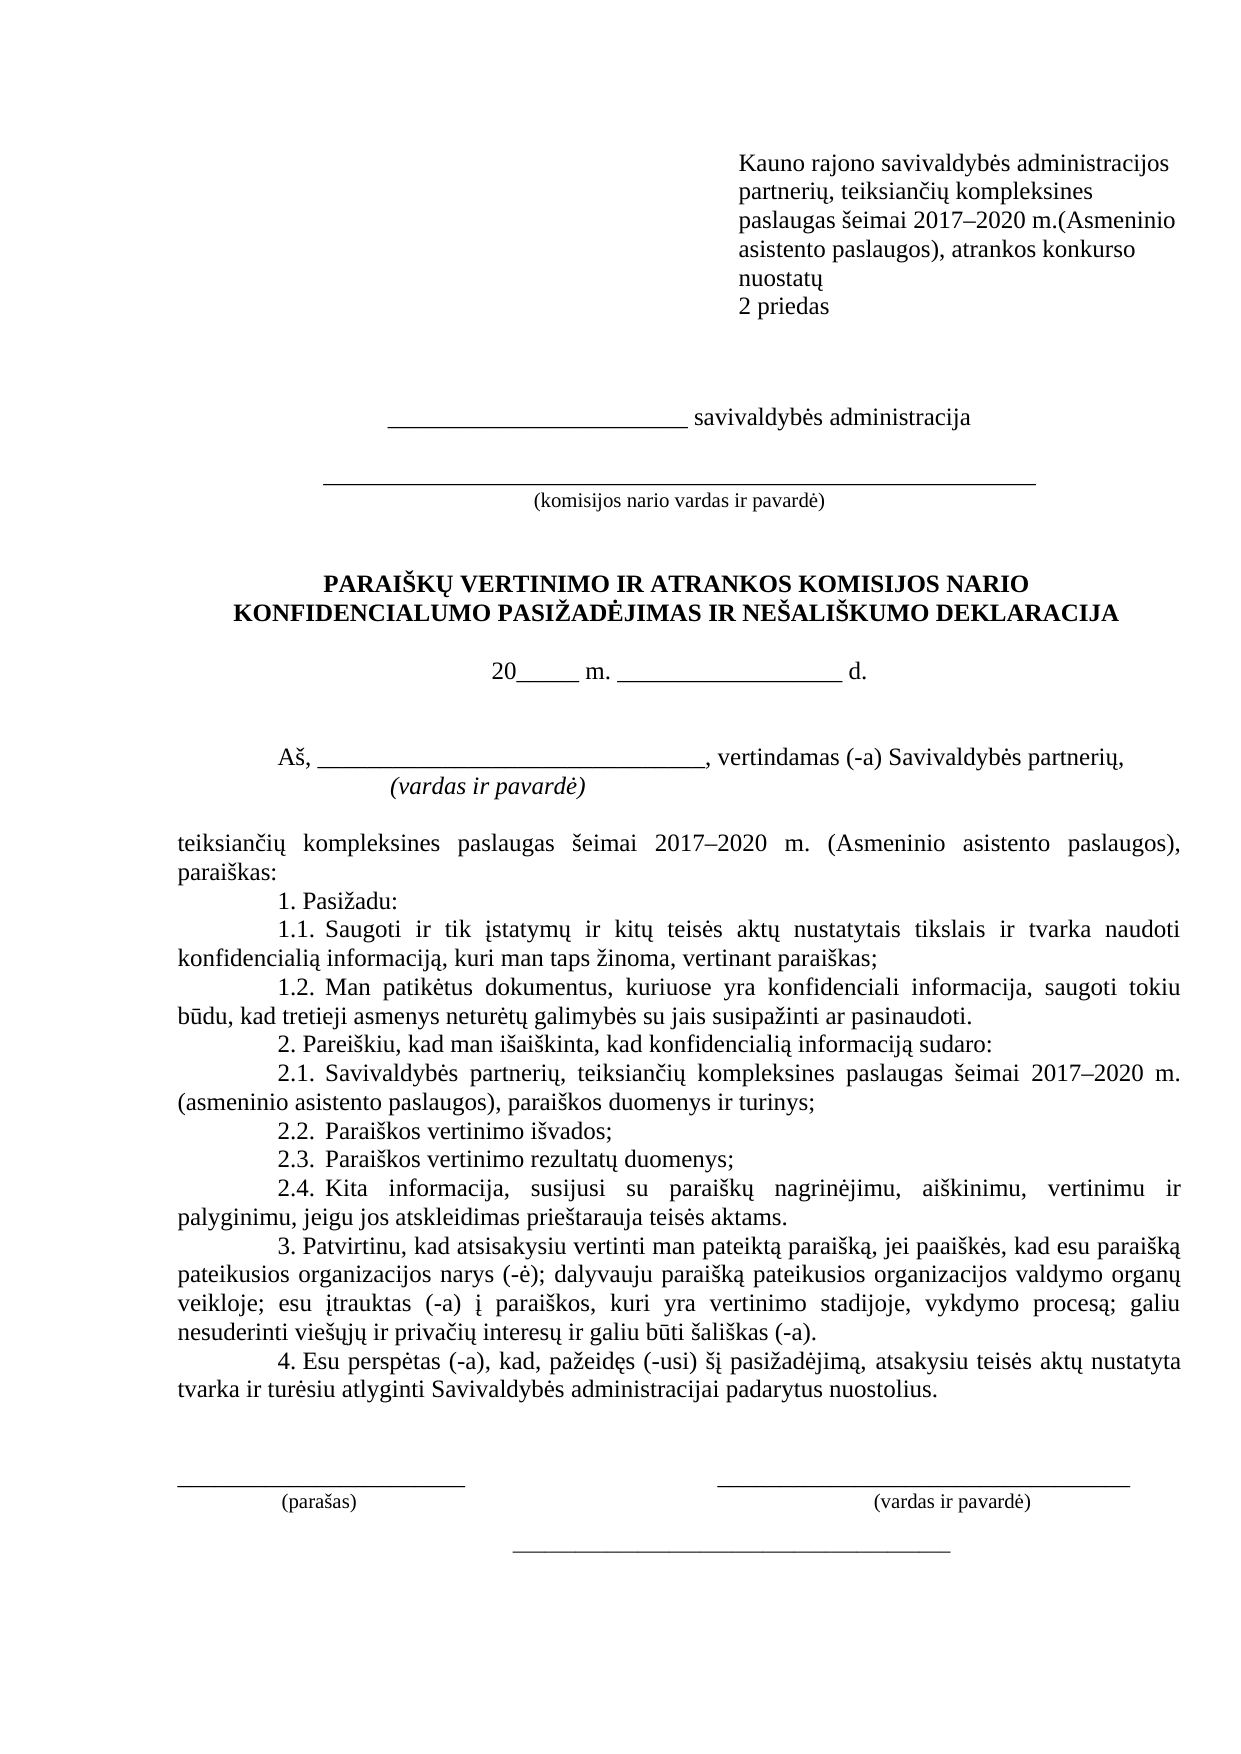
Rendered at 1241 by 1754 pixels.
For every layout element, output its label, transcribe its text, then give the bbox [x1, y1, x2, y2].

text 4. Esu perspėtas (-a), kad, pažeidęs (-usi) šį pasižadėjimą, atsakysiu teisės aktų nustatyta tvarka ir turėsiu atlyginti Savivaldybės administracijai padarytus nuostolius. [177, 1346, 1181, 1403]
text (vardas ir pavardė) [177, 771, 1181, 799]
text 2.4. Kita informacija, susijusi su paraiškų nagrinėjimu, aiškinimu, vertinimu ir palyginimu, jeigu jos atskleidimas prieštarauja teisės aktams. [177, 1173, 1181, 1231]
text 2.1. Savivaldybės partnerių, teiksiančių kompleksines paslaugas šeimai 2017–2020 m. (asmeninio asistento paslaugos), paraiškos duomenys ir turinys; [177, 1058, 1181, 1116]
text _______________________ _________________________________ [177, 1461, 1181, 1489]
text 2. Pareiškiu, kad man išaiškinta, kad konfidencialią informaciją sudaro: [215, 1029, 1181, 1058]
text (komisijos nario vardas ir pavardė) [177, 488, 1181, 512]
text PARAIŠKŲ VERTINIMO IR atrankos KOMISIJOS nario [177, 569, 1181, 598]
text 1. Pasižadu: [177, 886, 1181, 914]
text 2.2. Paraiškos vertinimo išvados; [260, 1116, 1181, 1144]
text 1.1. Saugoti ir tik įstatymų ir kitų teisės aktų nustatytais tikslais ir tvarka naudoti konfidencialią informaciją, kuri man taps žinoma, vertinant paraiškas; [177, 914, 1181, 972]
text KONFIDENCIALUMO PASIŽADĖJIMAS ir Nešališkumo deklaracija [177, 598, 1181, 627]
text 2.3. Paraiškos vertinimo rezultatų duomenys; [260, 1144, 1181, 1173]
text _________________________________________________________ [177, 459, 1181, 488]
text (parašas) (vardas ir pavardė) [177, 1489, 1181, 1513]
text 3. Patvirtinu, kad atsisakysiu vertinti man pateiktą paraišką, jei paaiškės, kad esu paraišką pateikusios organizacijos narys (-ė); dalyvauju paraišką pateikusios organizacijos valdymo organų veikloje; esu įtrauktas (-a) į paraiškos, kuri yra vertinimo stadijoje, vykdymo procesą; galiu nesuderinti viešųjų ir privačių interesų ir galiu būti šališkas (-a). [177, 1231, 1181, 1346]
text 2 priedas [738, 291, 1181, 320]
text teiksiančių kompleksines paslaugas šeimai 2017–2020 m. (Asmeninio asistento paslaugos), paraiškas: [177, 828, 1181, 886]
text 1.2. Man patikėtus dokumentus, kuriuose yra konfidenciali informacija, saugoti tokiu būdu, kad tretieji asmenys neturėtų galimybės su jais susipažinti ar pasinaudoti. [177, 972, 1181, 1029]
text ________________________ savivaldybės administracija [177, 402, 1181, 430]
text –––––––––––––––––––––––––––––––––––––––––– [177, 1538, 1181, 1562]
text Aš, _______________________________, vertindamas (-a) Savivaldybės partnerių, [177, 742, 1181, 771]
text Kauno rajono savivaldybės administracijos partnerių, teiksiančių kompleksines paslaugas šeimai 2017–2020 m.(Asmeninio asistento paslaugos), atrankos konkurso nuostatų [738, 148, 1181, 291]
text 20_____ m. __________________ d. [177, 656, 1181, 684]
